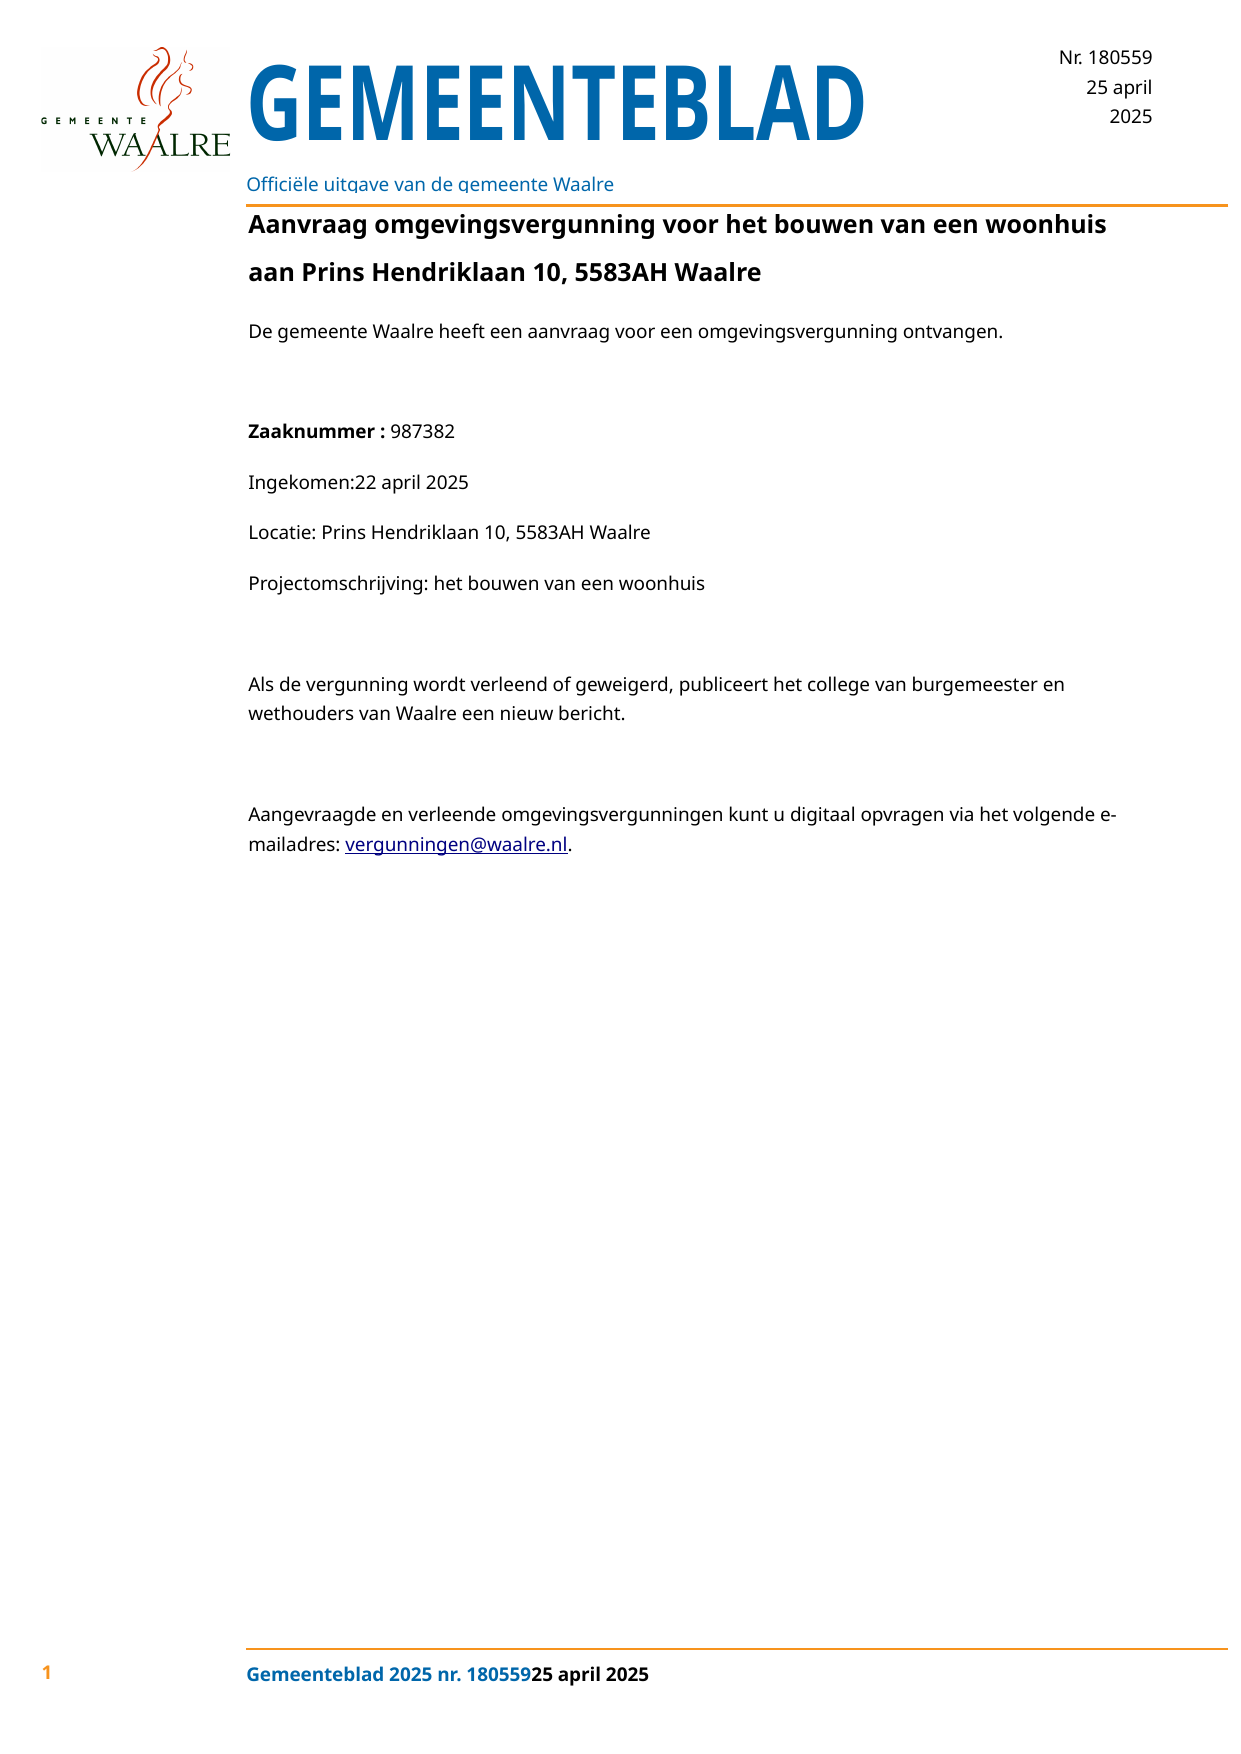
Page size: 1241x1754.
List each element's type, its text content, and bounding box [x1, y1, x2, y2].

text Zaaknummer : 987382 [248, 419, 1152, 444]
text Ingekomen:22 april 2025 [248, 469, 1152, 495]
text De gemeente Waalre heeft een aanvraag voor een omgevingsvergunning ontvangen. [248, 318, 1152, 344]
text Als de vergunning wordt verleend of geweigerd, publiceert het college van burgemeester en wethouders van Waalre een nieuw bericht. [248, 671, 1152, 726]
text Projectomschrijving: het bouwen van een woonhuis [248, 570, 1152, 596]
text Aangevraagde en verleende omgevingsvergunningen kunt u digitaal opvragen via het volgende e-mailadres: vergunningen@waalre.nl. [248, 801, 1152, 857]
text Locatie: Prins Hendriklaan 10, 5583AH Waalre [248, 519, 1152, 545]
text Aanvraag omgevingsvergunning voor het bouwen van een woonhuis aan Prins Hendriklaan 10, 5583AH Waalre [248, 207, 1152, 288]
picture [41, 47, 231, 172]
